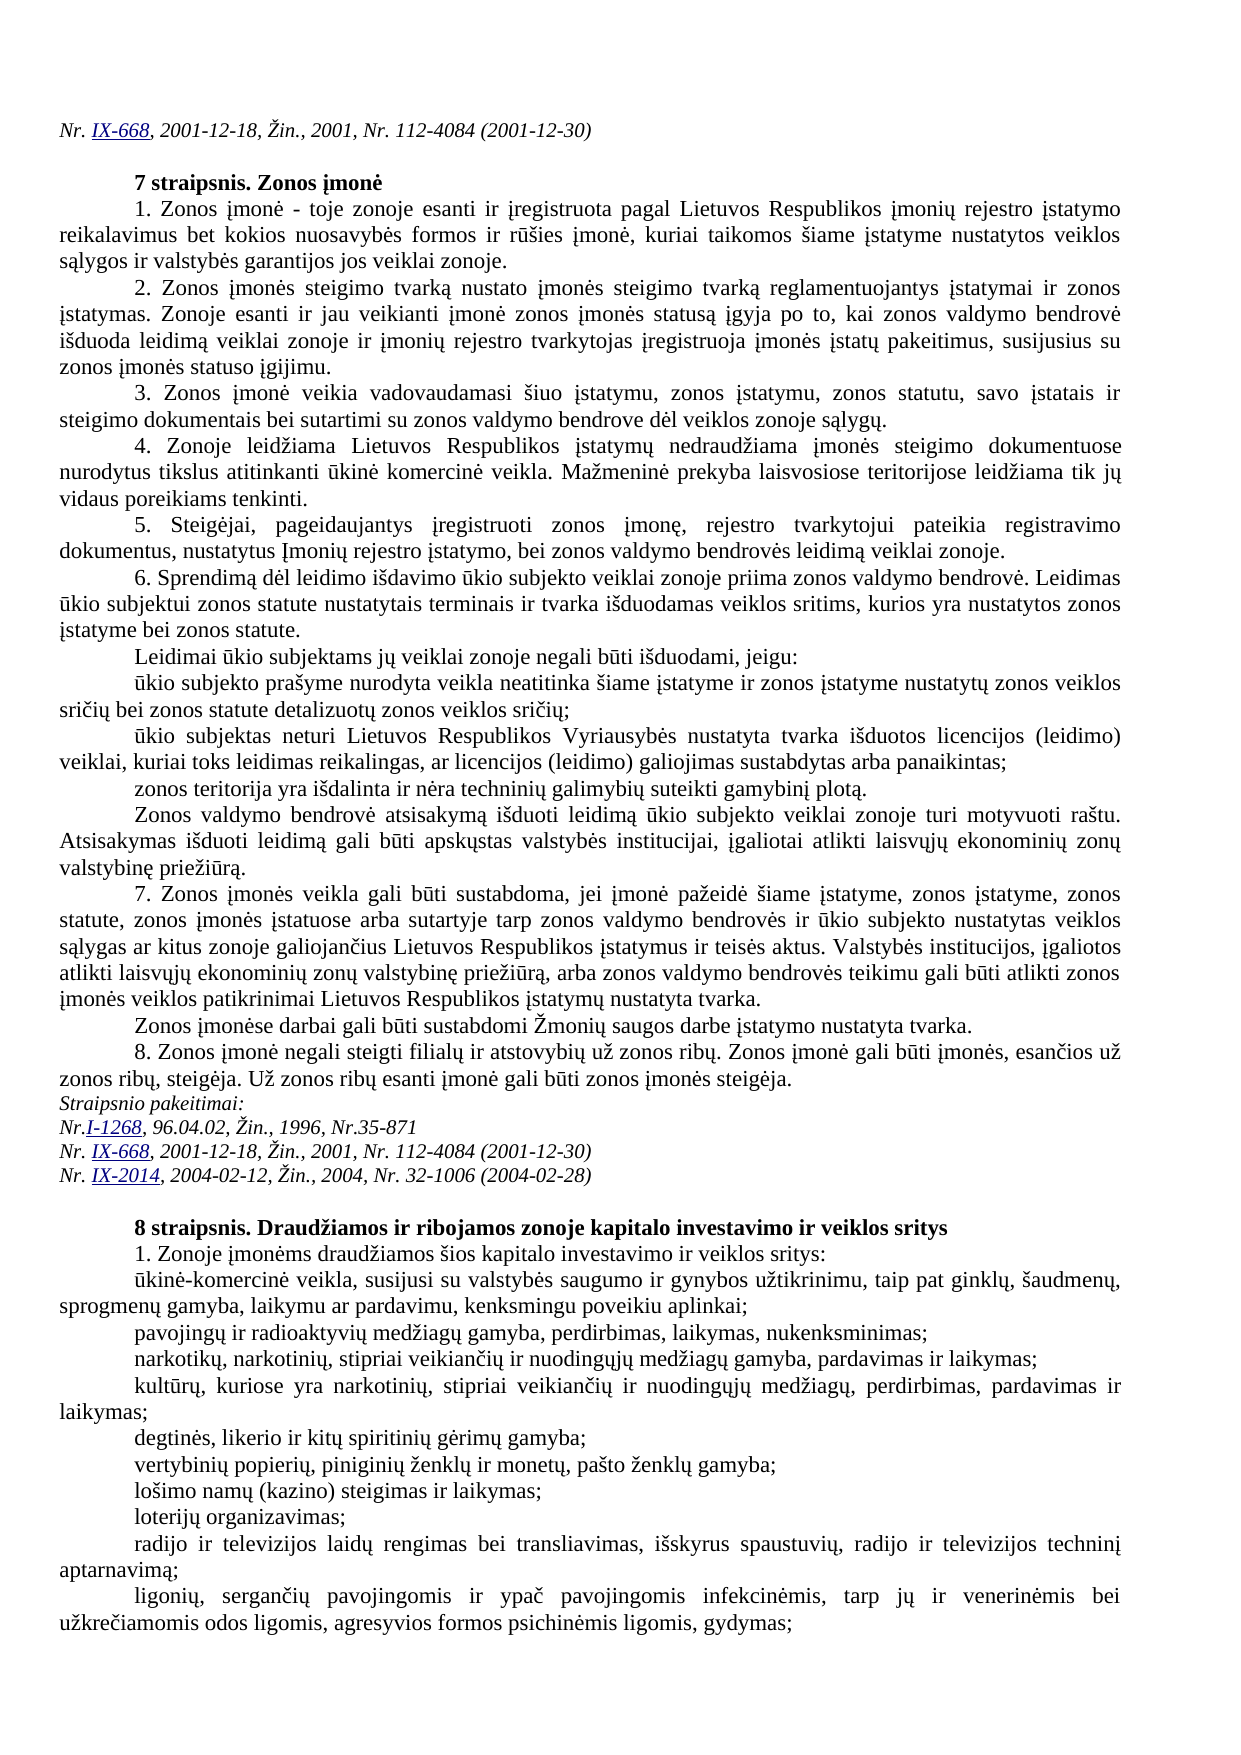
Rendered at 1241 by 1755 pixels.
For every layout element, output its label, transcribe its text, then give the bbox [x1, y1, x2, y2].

text vertybinių popierių, piniginių ženklų ir monetų, pašto ženklų gamyba; [59, 1451, 1122, 1477]
text 4. Zonoje leidžiama Lietuvos Respublikos įstatymų nedraudžiama įmonės steigimo dokumentuose nurodytus tikslus atitinkanti ūkinė komercinė veikla. Mažmeninė prekyba laisvosiose teritorijose leidžiama tik jų vidaus poreikiams tenkinti. [59, 432, 1122, 511]
text Nr.I-1268, 96.04.02, Žin., 1996, Nr.35-871 [59, 1115, 1122, 1139]
text 1. Zonoje įmonėms draudžiamos šios kapitalo investavimo ir veiklos sritys: [59, 1240, 1122, 1266]
text Nr. IX-668, 2001-12-18, Žin., 2001, Nr. 112-4084 (2001-12-30) [59, 1139, 1122, 1163]
text ūkio subjektas neturi Lietuvos Respublikos Vyriausybės nustatyta tvarka išduotos licencijos (leidimo) veiklai, kuriai toks leidimas reikalingas, ar licencijos (leidimo) galiojimas sustabdytas arba panaikintas; [59, 722, 1122, 775]
text 8 straipsnis. Draudžiamos ir ribojamos zonoje kapitalo investavimo ir veiklos sritys [59, 1213, 1122, 1240]
text 6. Sprendimą dėl leidimo išdavimo ūkio subjekto veiklai zonoje priima zonos valdymo bendrovė. Leidimas ūkio subjektui zonos statute nustatytais terminais ir tvarka išduodamas veiklos sritims, kurios yra nustatytos zonos įstatyme bei zonos statute. [59, 564, 1122, 643]
text 7 straipsnis. Zonos įmonė [59, 168, 1122, 195]
text Zonos įmonėse darbai gali būti sustabdomi Žmonių saugos darbe įstatymo nustatyta tvarka. [59, 1012, 1122, 1038]
text zonos teritorija yra išdalinta ir nėra techninių galimybių suteikti gamybinį plotą. [59, 775, 1122, 801]
text 8. Zonos įmonė negali steigti filialų ir atstovybių už zonos ribų. Zonos įmonė gali būti įmonės, esančios už zonos ribų, steigėja. Už zonos ribų esanti įmonė gali būti zonos įmonės steigėja. [59, 1038, 1122, 1091]
text ūkio subjekto prašyme nurodyta veikla neatitinka šiame įstatyme ir zonos įstatyme nustatytų zonos veiklos sričių bei zonos statute detalizuotų zonos veiklos sričių; [59, 669, 1122, 722]
text ūkinė-komercinė veikla, susijusi su valstybės saugumo ir gynybos užtikrinimu, taip pat ginklų, šaudmenų, sprogmenų gamyba, laikymu ar pardavimu, kenksmingu poveikiu aplinkai; [59, 1266, 1122, 1319]
text lošimo namų (kazino) steigimas ir laikymas; [59, 1477, 1122, 1503]
text radijo ir televizijos laidų rengimas bei transliavimas, išskyrus spaustuvių, radijo ir televizijos techninį aptarnavimą; [59, 1530, 1122, 1582]
text 1. Zonos įmonė - toje zonoje esanti ir įregistruota pagal Lietuvos Respublikos įmonių rejestro įstatymo reikalavimus bet kokios nuosavybės formos ir rūšies įmonė, kuriai taikomos šiame įstatyme nustatytos veiklos sąlygos ir valstybės garantijos jos veiklai zonoje. [59, 195, 1122, 274]
text 5. Steigėjai, pageidaujantys įregistruoti zonos įmonę, rejestro tvarkytojui pateikia registravimo dokumentus, nustatytus Įmonių rejestro įstatymo, bei zonos valdymo bendrovės leidimą veiklai zonoje. [59, 511, 1122, 564]
text 7. Zonos įmonės veikla gali būti sustabdoma, jei įmonė pažeidė šiame įstatyme, zonos įstatyme, zonos statute, zonos įmonės įstatuose arba sutartyje tarp zonos valdymo bendrovės ir ūkio subjekto nustatytas veiklos sąlygas ar kitus zonoje galiojančius Lietuvos Respublikos įstatymus ir teisės aktus. Valstybės institucijos, įgaliotos atlikti laisvųjų ekonominių zonų valstybinę priežiūrą, arba zonos valdymo bendrovės teikimu gali būti atlikti zonos įmonės veiklos patikrinimai Lietuvos Respublikos įstatymų nustatyta tvarka. [59, 880, 1122, 1012]
text 2. Zonos įmonės steigimo tvarką nustato įmonės steigimo tvarką reglamentuojantys įstatymai ir zonos įstatymas. Zonoje esanti ir jau veikianti įmonė zonos įmonės statusą įgyja po to, kai zonos valdymo bendrovė išduoda leidimą veiklai zonoje ir įmonių rejestro tvarkytojas įregistruoja įmonės įstatų pakeitimus, susijusius su zonos įmonės statuso įgijimu. [59, 274, 1122, 379]
text pavojingų ir radioaktyvių medžiagų gamyba, perdirbimas, laikymas, nukenksminimas; [59, 1319, 1122, 1345]
text ligonių, sergančių pavojingomis ir ypač pavojingomis infekcinėmis, tarp jų ir venerinėmis bei užkrečiamomis odos ligomis, agresyvios formos psichinėmis ligomis, gydymas; [59, 1582, 1122, 1635]
text degtinės, likerio ir kitų spiritinių gėrimų gamyba; [59, 1424, 1122, 1451]
text kultūrų, kuriose yra narkotinių, stipriai veikiančių ir nuodingųjų medžiagų, perdirbimas, pardavimas ir laikymas; [59, 1372, 1122, 1424]
text narkotikų, narkotinių, stipriai veikiančių ir nuodingųjų medžiagų gamyba, pardavimas ir laikymas; [59, 1345, 1122, 1372]
text loterijų organizavimas; [59, 1503, 1122, 1530]
text Nr. IX-2014, 2004-02-12, Žin., 2004, Nr. 32-1006 (2004-02-28) [59, 1163, 1122, 1187]
text Nr. IX-668, 2001-12-18, Žin., 2001, Nr. 112-4084 (2001-12-30) [59, 118, 1122, 142]
text Leidimai ūkio subjektams jų veiklai zonoje negali būti išduodami, jeigu: [59, 643, 1122, 669]
text Straipsnio pakeitimai: [59, 1091, 1122, 1115]
text Zonos valdymo bendrovė atsisakymą išduoti leidimą ūkio subjekto veiklai zonoje turi motyvuoti raštu. Atsisakymas išduoti leidimą gali būti apskųstas valstybės institucijai, įgaliotai atlikti laisvųjų ekonominių zonų valstybinę priežiūrą. [59, 801, 1122, 880]
text 3. Zonos įmonė veikia vadovaudamasi šiuo įstatymu, zonos įstatymu, zonos statutu, savo įstatais ir steigimo dokumentais bei sutartimi su zonos valdymo bendrove dėl veiklos zonoje sąlygų. [59, 379, 1122, 432]
